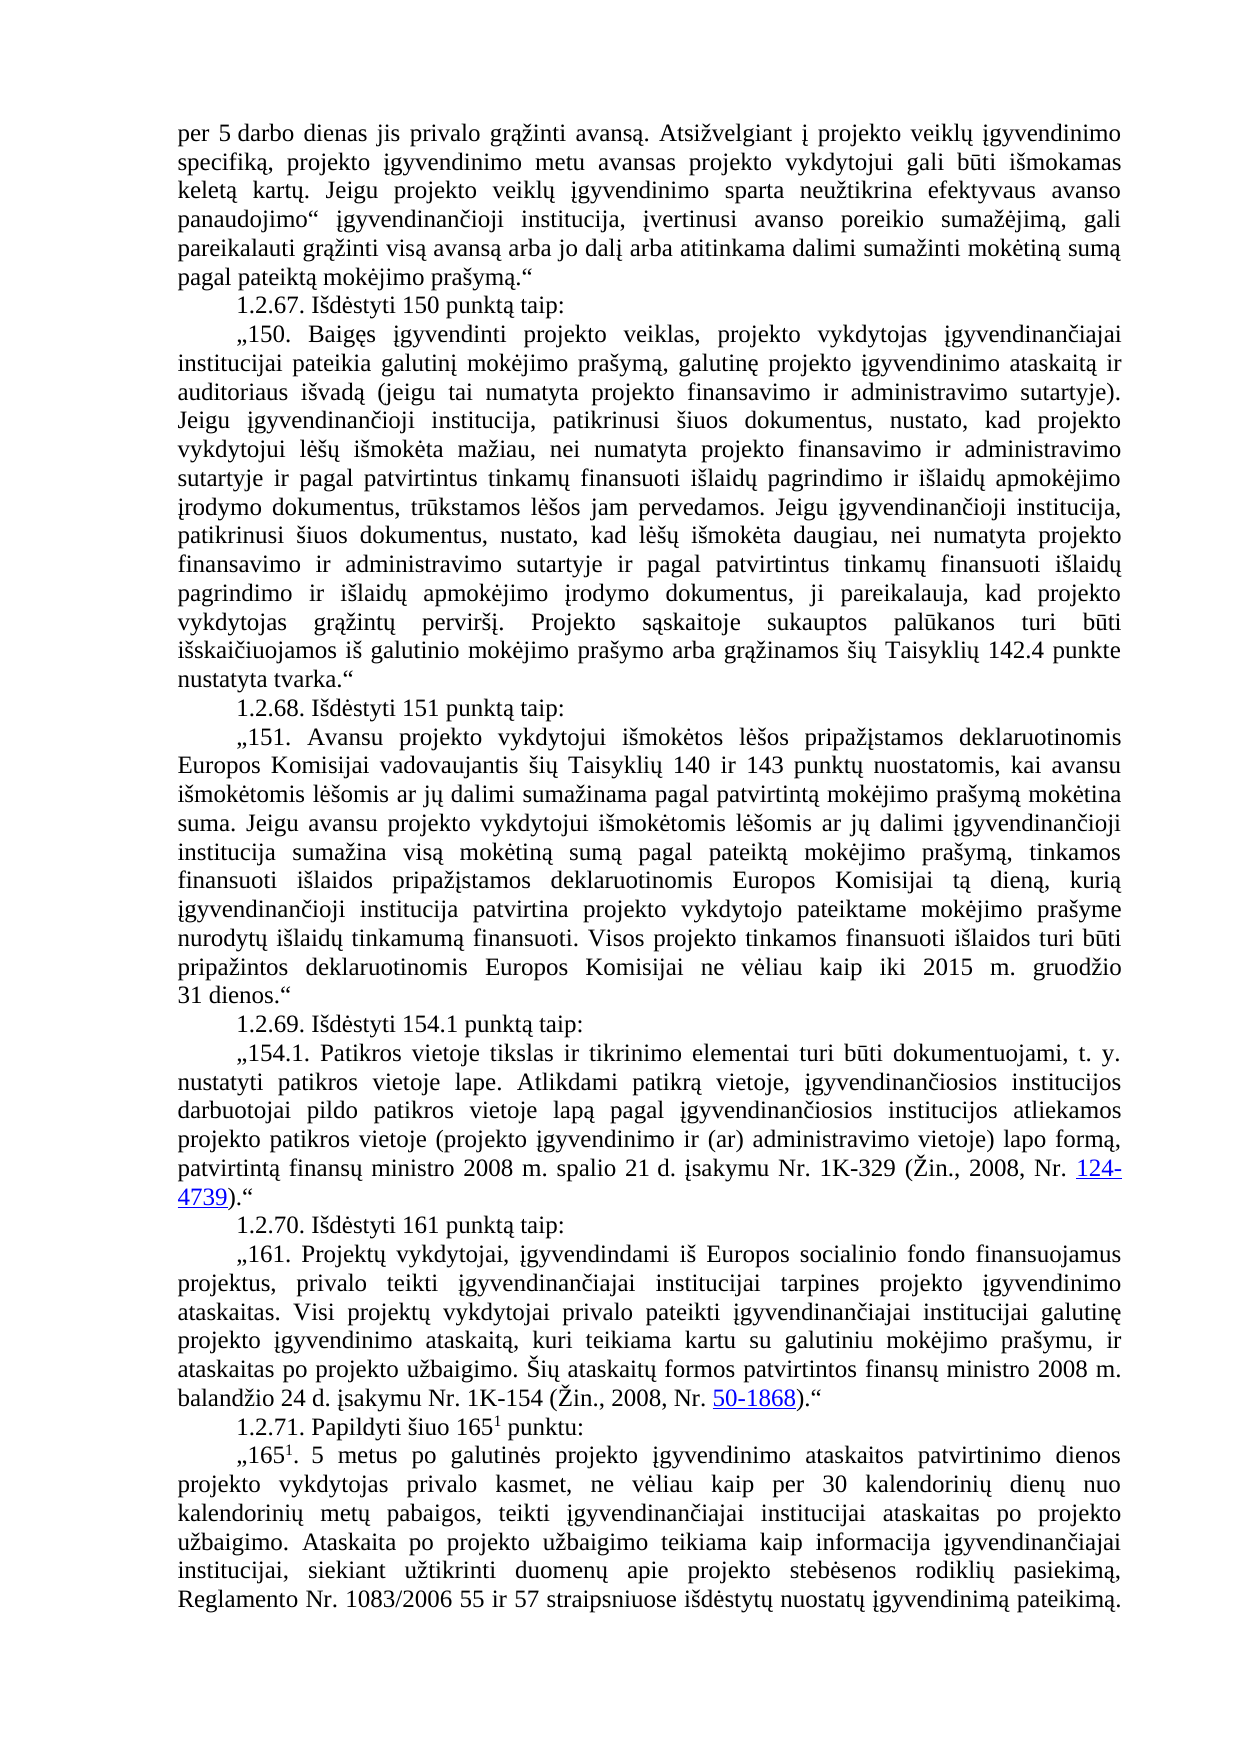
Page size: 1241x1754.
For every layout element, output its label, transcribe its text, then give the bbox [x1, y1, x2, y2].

text 1.2.71. Papildyti šiuo 1651 punktu: [177, 1412, 1122, 1441]
text „151. Avansu projekto vykdytojui išmokėtos lėšos pripažįstamos deklaruotinomis Europos Komisijai vadovaujantis šių Taisyklių 140 ir 143 punktų nuostatomis, kai avansu išmokėtomis lėšomis ar jų dalimi sumažinama pagal patvirtintą mokėjimo prašymą mokėtina suma. Jeigu avansu projekto vykdytojui išmokėtomis lėšomis ar jų dalimi įgyvendinančioji institucija sumažina visą mokėtiną sumą pagal pateiktą mokėjimo prašymą, tinkamos finansuoti išlaidos pripažįstamos deklaruotinomis Europos Komisijai tą dieną, kurią įgyvendinančioji institucija patvirtina projekto vykdytojo pateiktame mokėjimo prašyme nurodytų išlaidų tinkamumą finansuoti. Visos projekto tinkamos finansuoti išlaidos turi būti pripažintos deklaruotinomis Europos Komisijai ne vėliau kaip iki 2015 m. gruodžio 31 dienos.“ [177, 722, 1122, 1009]
text 1.2.67. Išdėstyti 150 punktą taip: [177, 291, 1122, 319]
text „154.1. Patikros vietoje tikslas ir tikrinimo elementai turi būti dokumentuojami, t. y. nustatyti patikros vietoje lape. Atlikdami patikrą vietoje, įgyvendinančiosios institucijos darbuotojai pildo patikros vietoje lapą pagal įgyvendinančiosios institucijos atliekamos projekto patikros vietoje (projekto įgyvendinimo ir (ar) administravimo vietoje) lapo formą, patvirtintą finansų ministro 2008 m. spalio 21 d. įsakymu Nr. 1K-329 (Žin., 2008, Nr. 124-4739).“ [177, 1038, 1122, 1211]
text „150. Baigęs įgyvendinti projekto veiklas, projekto vykdytojas įgyvendinančiajai institucijai pateikia galutinį mokėjimo prašymą, galutinę projekto įgyvendinimo ataskaitą ir auditoriaus išvadą (jeigu tai numatyta projekto finansavimo ir administravimo sutartyje). Jeigu įgyvendinančioji institucija, patikrinusi šiuos dokumentus, nustato, kad projekto vykdytojui lėšų išmokėta mažiau, nei numatyta projekto finansavimo ir administravimo sutartyje ir pagal patvirtintus tinkamų finansuoti išlaidų pagrindimo ir išlaidų apmokėjimo įrodymo dokumentus, trūkstamos lėšos jam pervedamos. Jeigu įgyvendinančioji institucija, patikrinusi šiuos dokumentus, nustato, kad lėšų išmokėta daugiau, nei numatyta projekto finansavimo ir administravimo sutartyje ir pagal patvirtintus tinkamų finansuoti išlaidų pagrindimo ir išlaidų apmokėjimo įrodymo dokumentus, ji pareikalauja, kad projekto vykdytojas grąžintų perviršį. Projekto sąskaitoje sukauptos palūkanos turi būti išskaičiuojamos iš galutinio mokėjimo prašymo arba grąžinamos šių Taisyklių 142.4 punkte nustatyta tvarka.“ [177, 319, 1122, 693]
text 1.2.68. Išdėstyti 151 punktą taip: [177, 693, 1122, 722]
text „149. Gavęs avansą, projekto vykdytojas pradeda įgyvendinti projektą ir mokėjimo prašymą teikia įgyvendinančiajai institucijai ne vėliau kaip po 90 kalendorinių dienų nuo avanso gavimo dienos. Jeigu per 90 kalendorinių dienų nuo avanso gavimo dienos projekto vykdytojas nepradeda įgyvendinti projekto ir nepatiria išlaidų, praėjus 90 kalendorinių dienų, per 5 darbo dienas jis privalo grąžinti avansą. Atsižvelgiant į projekto veiklų įgyvendinimo specifiką, projekto įgyvendinimo metu avansas projekto vykdytojui gali būti išmokamas keletą kartų. Jeigu projekto veiklų įgyvendinimo sparta neužtikrina efektyvaus avanso panaudojimo“, įgyvendinančioji institucija, įvertinusi avanso poreikio sumažėjimą, gali pareikalauti grąžinti visą avansą arba jo dalį arba atitinkama dalimi sumažinti mokėtiną sumą pagal pateiktą mokėjimo prašymą.“ [177, 118, 1122, 291]
text 1.2.70. Išdėstyti 161 punktą taip: [177, 1211, 1122, 1239]
text 1.2.69. Išdėstyti 154.1 punktą taip: [177, 1009, 1122, 1038]
text „161. Projektų vykdytojai, įgyvendindami iš Europos socialinio fondo finansuojamus projektus, privalo teikti įgyvendinančiajai institucijai tarpines projekto įgyvendinimo ataskaitas. Visi projektų vykdytojai privalo pateikti įgyvendinančiajai institucijai galutinę projekto įgyvendinimo ataskaitą, kuri teikiama kartu su galutiniu mokėjimo prašymu, ir ataskaitas po projekto užbaigimo. Šių ataskaitų formos patvirtintos finansų ministro 2008 m. balandžio 24 d. įsakymu Nr. 1K-154 (Žin., 2008, Nr. 50-1868).“ [177, 1239, 1122, 1412]
text „1651. 5 metus po galutinės projekto įgyvendinimo ataskaitos patvirtinimo dienos projekto vykdytojas privalo kasmet, ne vėliau kaip per 30 kalendorinių dienų nuo kalendorinių metų pabaigos, teikti įgyvendinančiajai institucijai ataskaitas po projekto užbaigimo. Ataskaita po projekto užbaigimo teikiama kaip informacija įgyvendinančiajai institucijai, siekiant užtikrinti duomenų apie projekto stebėsenos rodiklių pasiekimą, Reglamento Nr. 1083/2006 55 ir 57 straipsniuose išdėstytų nuostatų įgyvendinimą pateikimą. [177, 1441, 1122, 1613]
